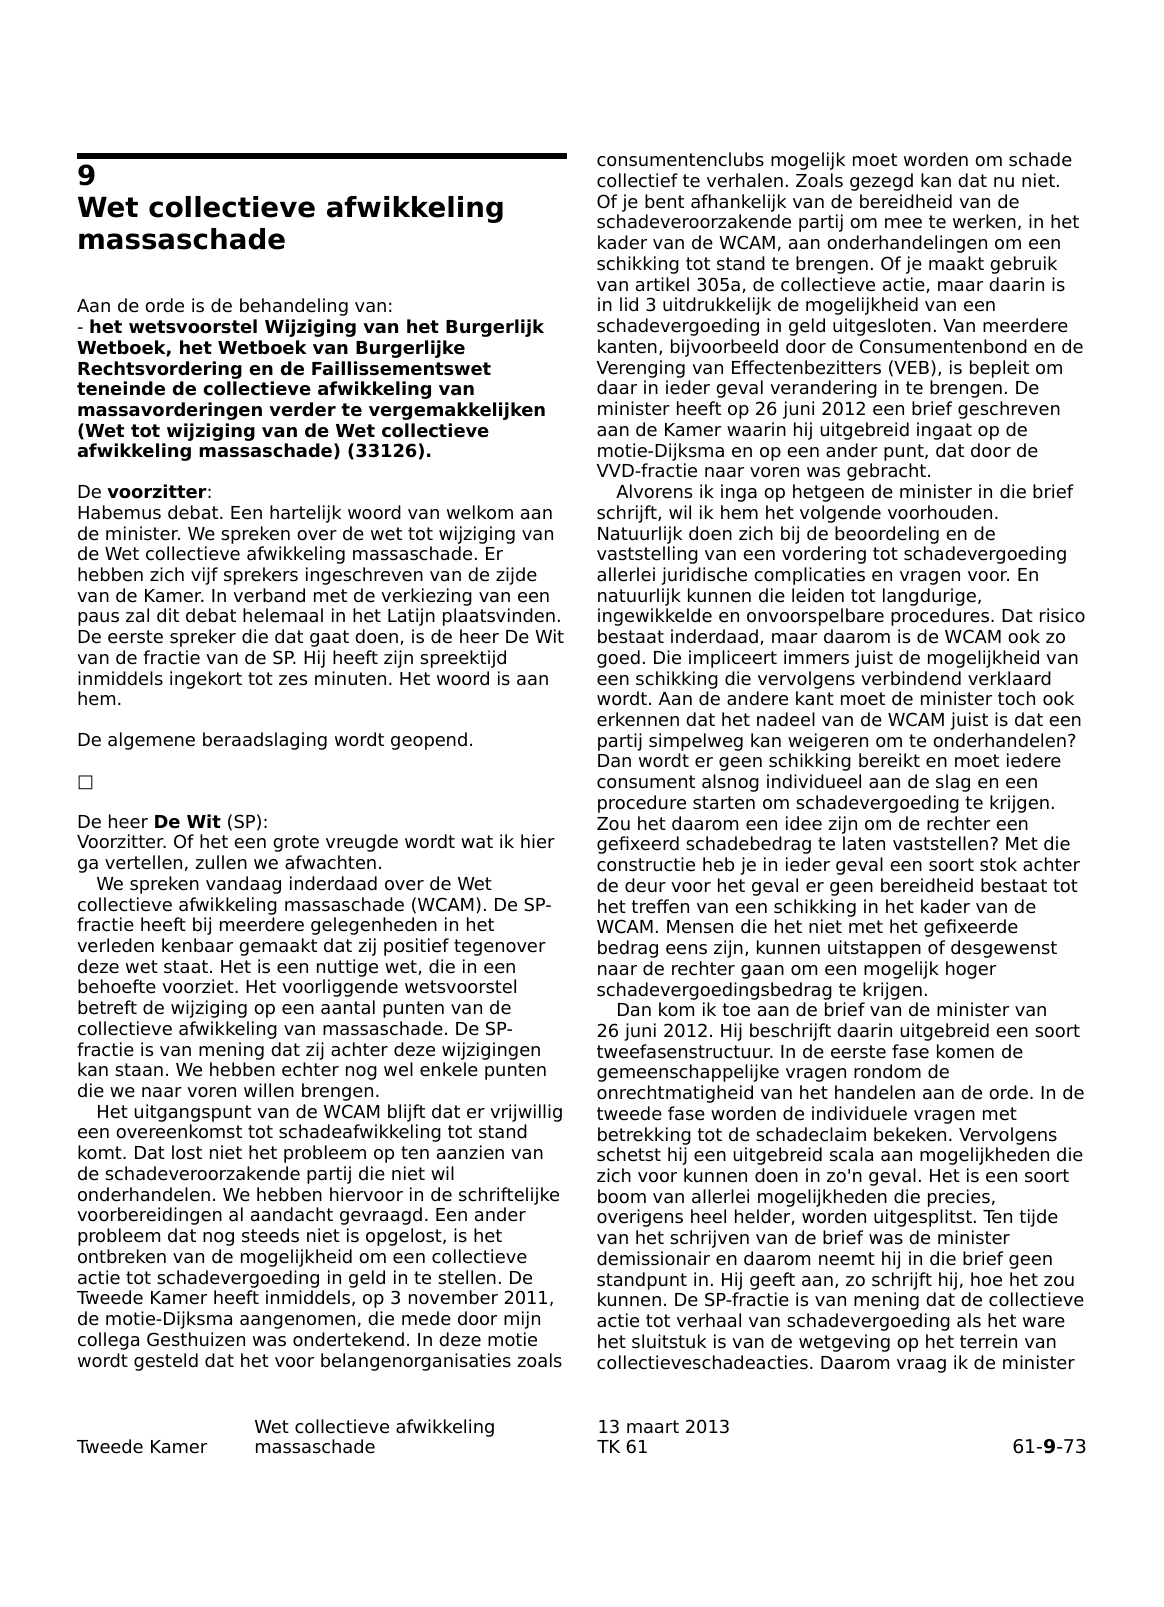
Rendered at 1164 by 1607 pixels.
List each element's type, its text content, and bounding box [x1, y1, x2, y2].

text consumentenclubs mogelijk moet worden om schade collectief te verhalen. Zoals gezegd kan dat nu niet. Of je bent afhankelijk van de bereidheid van de schadeveroorzakende partij om mee te werken, in het kader van de WCAM, aan onderhandelingen om een schikking tot stand te brengen. Of je maakt gebruik van artikel 305a, de collectieve actie, maar daarin is in lid 3 uitdrukkelijk de mogelijkheid van een schadevergoeding in geld uitgesloten. Van meerdere kanten, bijvoorbeeld door de Consumentenbond en de Verenging van Effectenbezitters (VEB), is bepleit om daar in ieder geval verandering in te brengen. De minister heeft op 26 juni 2012 een brief geschreven aan de Kamer waarin hij uitgebreid ingaat op de motie-Dijksma en op een ander punt, dat door de VVD-fractie naar voren was gebracht. [596, 150, 1087, 482]
text Dan kom ik toe aan de brief van de minister van 26 juni 2012. Hij beschrijft daarin uitgebreid een soort tweefasenstructuur. In de eerste fase komen de gemeenschappelijke vragen rondom de onrechtmatigheid van het handelen aan de orde. In de tweede fase worden de individuele vragen met betrekking tot de schadeclaim bekeken. Vervolgens schetst hij een uitgebreid scala aan mogelijkheden die zich voor kunnen doen in zo'n geval. Het is een soort boom van allerlei mogelijkheden die precies, overigens heel helder, worden uitgesplitst. Ten tijde van het schrijven van de brief was de minister demissionair en daarom neemt hij in die brief geen standpunt in. Hij geeft aan, zo schrijft hij, hoe het zou kunnen. De SP-fractie is van mening dat de collectieve actie tot verhaal van schadevergoeding als het ware het sluitstuk is van de wetgeving op het terrein van collectieveschadeacties. Daarom vraag ik de minister [596, 1000, 1087, 1373]
text □ [77, 771, 567, 791]
text Aan de orde is de behandeling van: [77, 296, 567, 317]
text Alvorens ik inga op hetgeen de minister in die brief schrijft, wil ik hem het volgende voorhouden. Natuurlijk doen zich bij de beoordeling en de vaststelling van een vordering tot schadevergoeding allerlei juridische complicaties en vragen voor. En natuurlijk kunnen die leiden tot langdurige, ingewikkelde en onvoorspelbare procedures. Dat risico bestaat inderdaad, maar daarom is de WCAM ook zo goed. Die impliceert immers juist de mogelijkheid van een schikking die vervolgens verbindend verklaard wordt. Aan de andere kant moet de minister toch ook erkennen dat het nadeel van de WCAM juist is dat een partij simpelweg kan weigeren om te onderhandelen? Dan wordt er geen schikking bereikt en moet iedere consument alsnog individueel aan de slag en een procedure starten om schadevergoeding te krijgen. Zou het daarom een idee zijn om de rechter een gefixeerd schadebedrag te laten vaststellen? Met die constructie heb je in ieder geval een soort stok achter de deur voor het geval er geen bereidheid bestaat tot het treffen van een schikking in het kader van de WCAM. Mensen die het niet met het gefixeerde bedrag eens zijn, kunnen uitstappen of desgewenst naar de rechter gaan om een mogelijk hoger schadevergoedingsbedrag te krijgen. [596, 482, 1087, 1000]
text De voorzitter: [77, 482, 567, 503]
text De algemene beraadslaging wordt geopend. [77, 730, 567, 751]
text Habemus debat. Een hartelijk woord van welkom aan de minister. We spreken over de wet tot wijziging van de Wet collectieve afwikkeling massaschade. Er hebben zich vijf sprekers ingeschreven van de zijde van de Kamer. In verband met de verkiezing van een paus zal dit debat helemaal in het Latijn plaatsvinden. De eerste spreker die dat gaat doen, is de heer De Wit van de fractie van de SP. Hij heeft zijn spreektijd inmiddels ingekort tot zes minuten. Het woord is aan hem. [77, 503, 567, 710]
title 9 Wet collectieve afwikkeling massaschade [77, 159, 567, 256]
text We spreken vandaag inderdaad over de Wet collectieve afwikkeling massaschade (WCAM). De SP-fractie heeft bij meerdere gelegenheden in het verleden kenbaar gemaakt dat zij positief tegenover deze wet staat. Het is een nuttige wet, die in een behoefte voorziet. Het voorliggende wetsvoorstel betreft de wijziging op een aantal punten van de collectieve afwikkeling van massaschade. De SP-fractie is van mening dat zij achter deze wijzigingen kan staan. We hebben echter nog wel enkele punten die we naar voren willen brengen. [77, 874, 567, 1102]
text Het uitgangspunt van de WCAM blijft dat er vrijwillig een overeenkomst tot schadeafwikkeling tot stand komt. Dat lost niet het probleem op ten aanzien van de schadeveroorzakende partij die niet wil onderhandelen. We hebben hiervoor in de schriftelijke voorbereidingen al aandacht gevraagd. Een ander probleem dat nog steeds niet is opgelost, is het ontbreken van de mogelijkheid om een collectieve actie tot schadevergoeding in geld in te stellen. De Tweede Kamer heeft inmiddels, op 3 november 2011, de motie-Dijksma aangenomen, die mede door mijn collega Gesthuizen was ondertekend. In deze motie wordt gesteld dat het voor belangenorganisaties zoals [77, 1102, 567, 1371]
text De heer De Wit (SP): [77, 811, 567, 832]
text Voorzitter. Of het een grote vreugde wordt wat ik hier ga vertellen, zullen we afwachten. [77, 832, 567, 874]
text - het wetsvoorstel Wijziging van het Burgerlijk Wetboek, het Wetboek van Burgerlijke Rechtsvordering en de Faillissementswet teneinde de collectieve afwikkeling van massavorderingen verder te vergemakkelijken (Wet tot wijziging van de Wet collectieve afwikkeling massaschade) (33126). [77, 317, 567, 462]
